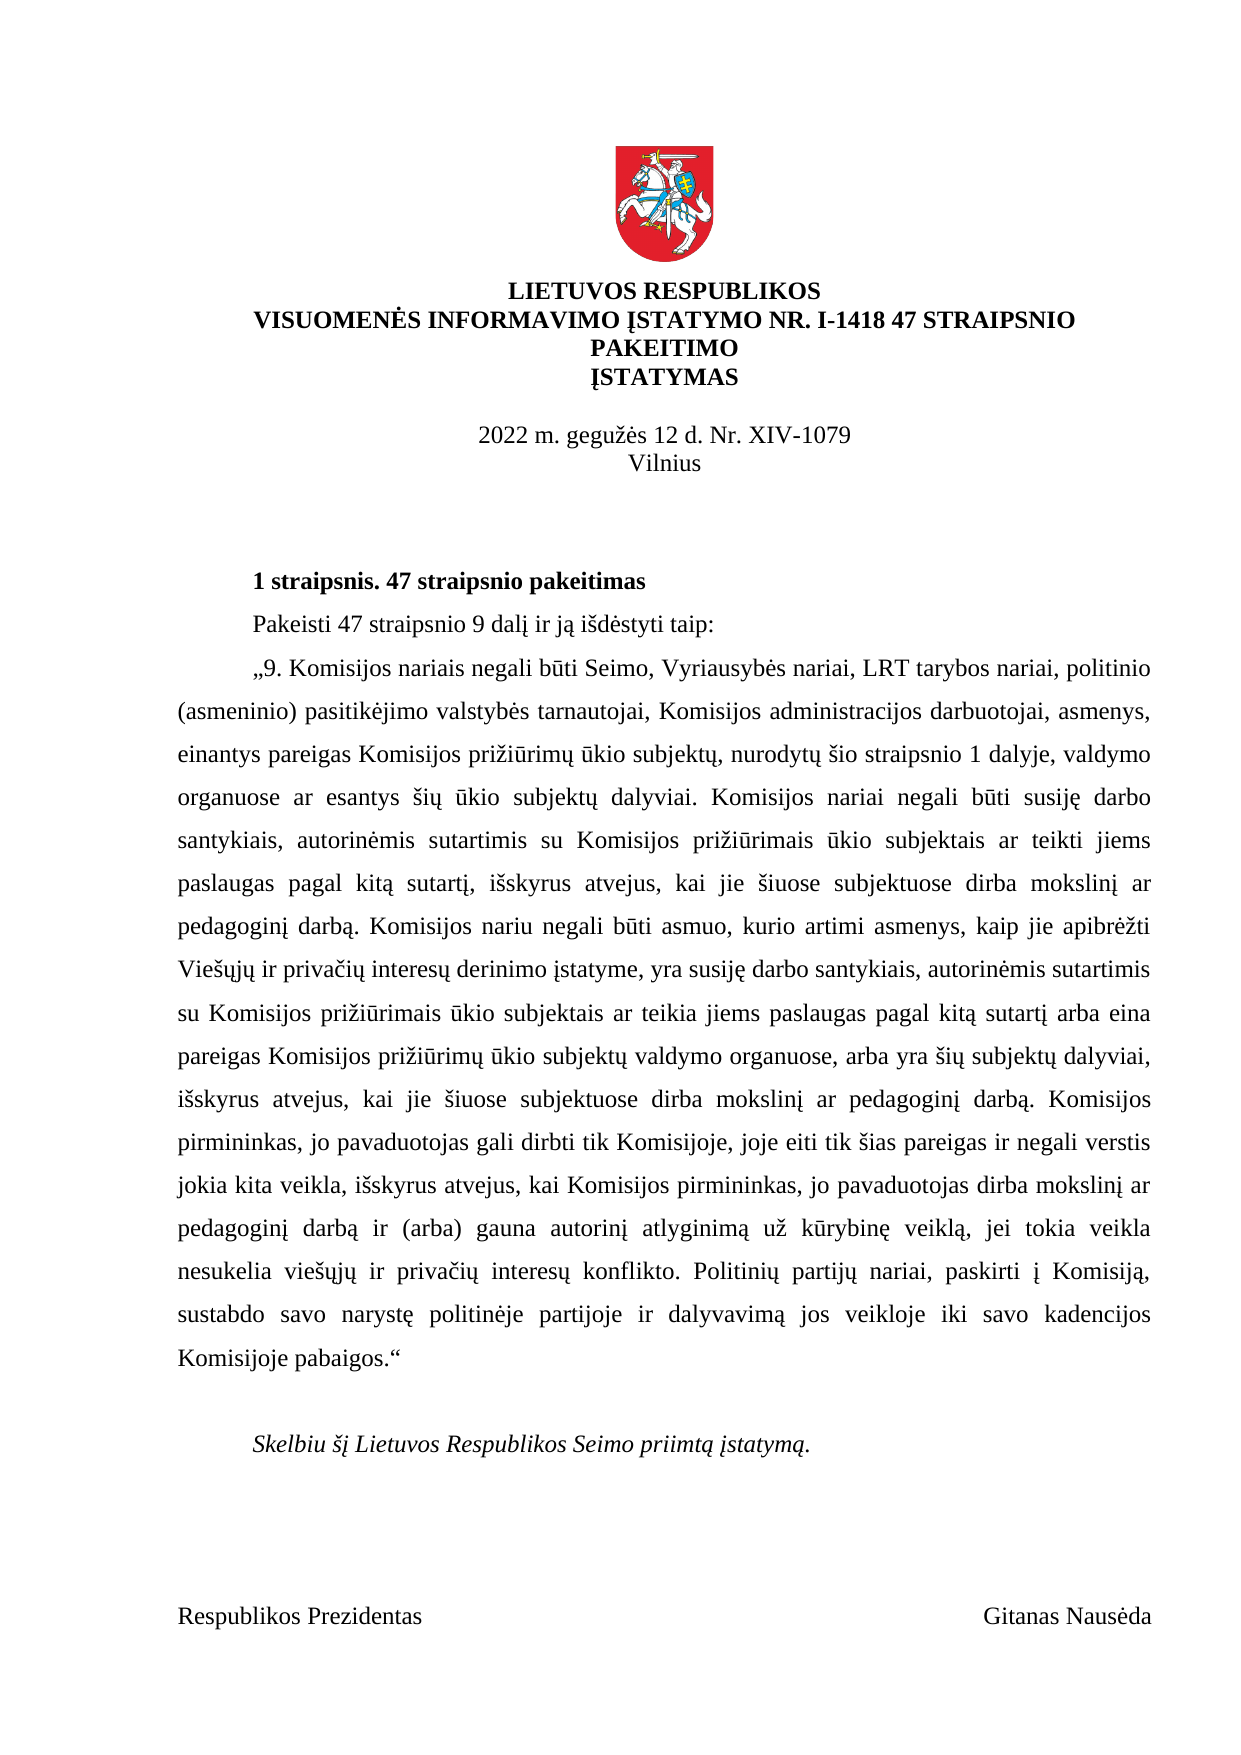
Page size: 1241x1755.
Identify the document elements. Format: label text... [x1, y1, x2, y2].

text LIETUVOS RESPUBLIKOS [177, 276, 1152, 305]
text ĮSTATYMAS [177, 362, 1152, 391]
text Pakeisti 47 straipsnio 9 dalį ir ją išdėstyti taip: [177, 609, 1152, 638]
text 2022 m. gegužės 12 d. Nr. XIV-1079 [177, 420, 1152, 448]
text VISUOMENĖS INFORMAVIMO ĮSTATYMO NR. I-1418 47 STRAIPSNIO PAKEITIMO [177, 305, 1152, 362]
text Vilnius [177, 448, 1152, 477]
text Respublikos Prezidentas Gitanas Nausėda [177, 1601, 1152, 1630]
text „9. Komisijos nariais negali būti Seimo, Vyriausybės nariai, LRT tarybos nariai, politinio (asmeninio) pasitikėjimo valstybės tarnautojai, Komisijos administracijos darbuotojai, asmenys, einantys pareigas Komisijos prižiūrimų ūkio subjektų, nurodytų šio straipsnio 1 dalyje, valdymo organuose ar esantys šių ūkio subjektų dalyviai. Komisijos nariai negali būti susiję darbo santykiais, autorinėmis sutartimis su Komisijos prižiūrimais ūkio subjektais ar teikti jiems paslaugas pagal kitą sutartį, išskyrus atvejus, kai jie šiuose subjektuose dirba mokslinį ar pedagoginį darbą. Komisijos nariu negali būti asmuo, kurio artimi asmenys, kaip jie apibrėžti Viešųjų ir privačių interesų derinimo įstatyme, yra susiję darbo santykiais, autorinėmis sutartimis su Komisijos prižiūrimais ūkio subjektais ar teikia jiems paslaugas pagal kitą sutartį arba eina pareigas Komisijos prižiūrimų ūkio subjektų valdymo organuose, arba yra šių subjektų dalyviai, išskyrus atvejus, kai jie šiuose subjektuose dirba mokslinį ar pedagoginį darbą. Komisijos pirmininkas, jo pavaduotojas gali dirbti tik Komisijoje, joje eiti tik šias pareigas ir negali verstis jokia kita veikla, išskyrus atvejus, kai Komisijos pirmininkas, jo pavaduotojas dirba mokslinį ar pedagoginį darbą ir (arba) gauna autorinį atlyginimą už kūrybinę veiklą, jei tokia veikla nesukelia viešųjų ir privačių interesų konflikto. Politinių partijų nariai, paskirti į Komisiją, sustabdo savo narystę politinėje partijoje ir dalyvavimą jos veikloje iki savo kadencijos Komisijoje pabaigos.“ [177, 653, 1152, 1371]
text Skelbiu šį Lietuvos Respublikos Seimo priimtą įstatymą. [177, 1429, 1152, 1458]
text 1 straipsnis. 47 straipsnio pakeitimas [177, 566, 1152, 595]
